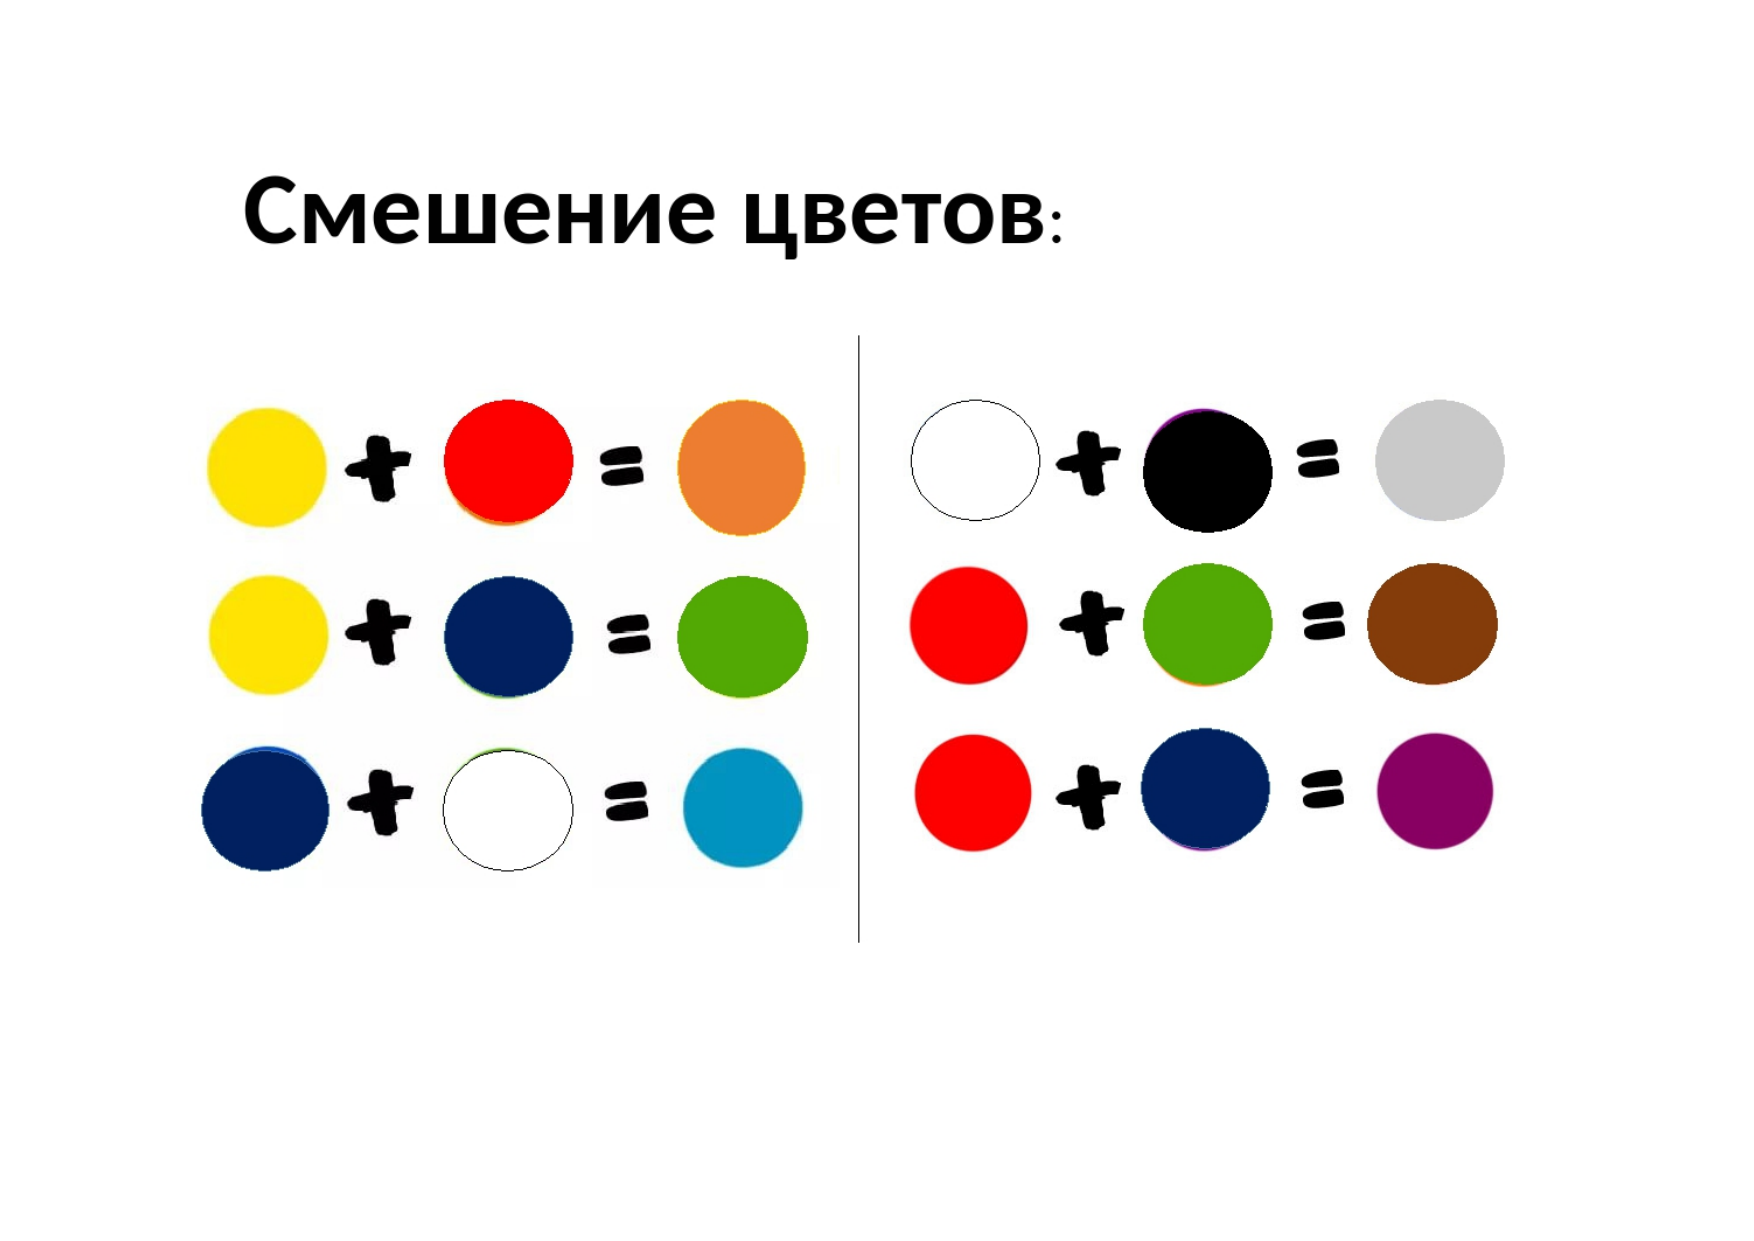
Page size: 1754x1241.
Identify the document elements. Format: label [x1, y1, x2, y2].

picture [130, 103, 1624, 944]
